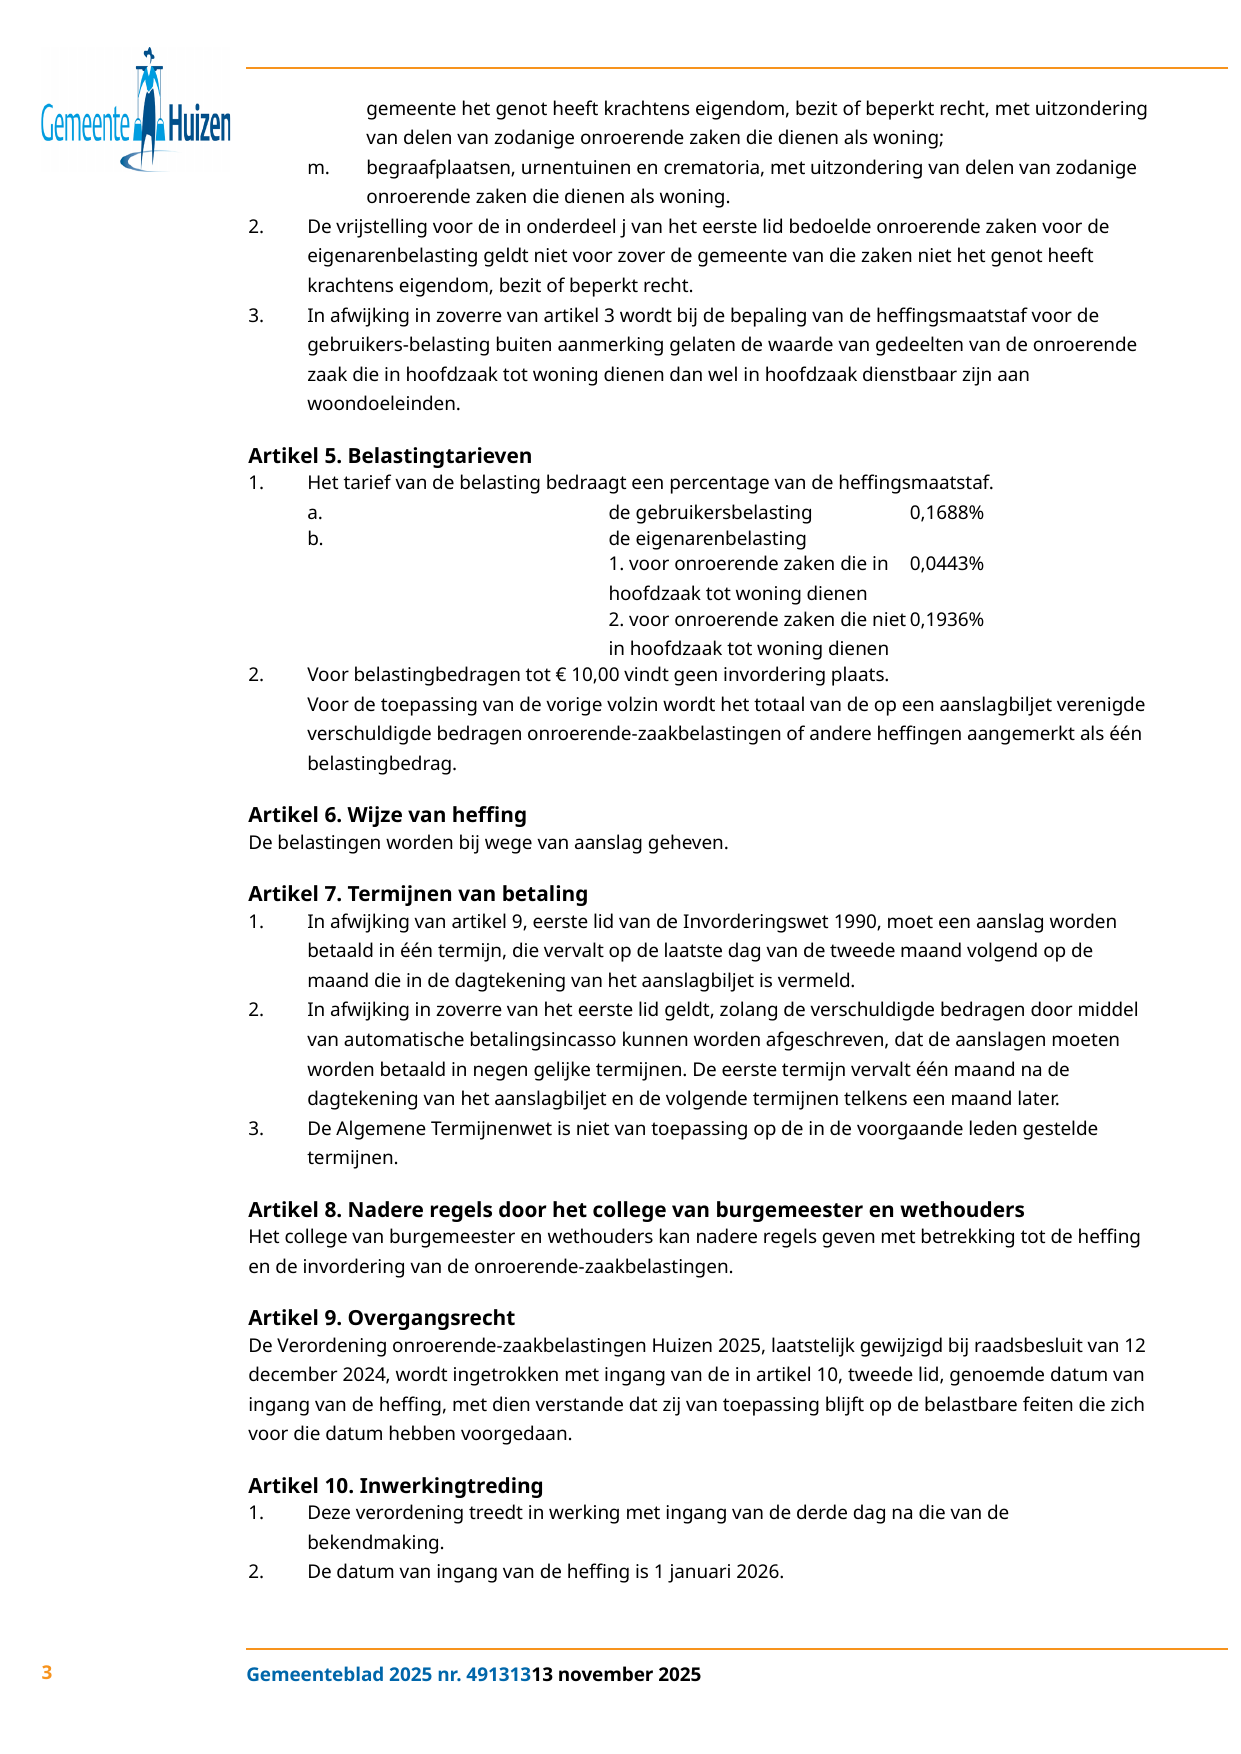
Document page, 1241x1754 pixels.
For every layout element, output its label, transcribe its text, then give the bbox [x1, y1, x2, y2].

list Het tarief van de belasting bedraagt een percentage van de heffingsmaatstaf. [248, 469, 1152, 495]
table_cell [910, 525, 1211, 551]
table_cell de eigenarenbelasting [608, 525, 909, 551]
list In afwijking van artikel 9, eerste lid van de Invorderingswet 1990, moet een aanslag worden betaald in één termijn, die vervalt op de laatste dag van de tweede maand volgend op de maand die in de dagtekening van het aanslagbiljet is vermeld. [248, 908, 1152, 993]
table_cell 2. voor onroerende zaken die niet in hoofdzaak tot woning dienen [608, 606, 909, 661]
table_cell 0,1936% [910, 606, 1211, 661]
table_cell 0,0443% [910, 551, 1211, 606]
list gemeente het genot heeft krachtens eigendom, bezit of beperkt recht, met uitzondering van delen van zodanige onroerende zaken die dienen als woning; [307, 95, 1152, 150]
text De belastingen worden bij wege van aanslag geheven. [248, 829, 1152, 855]
table_cell [307, 551, 608, 606]
text Artikel 8. Nadere regels door het college van burgemeester en wethouders [248, 1195, 1152, 1223]
list De Algemene Termijnenwet is niet van toepassing op de in de voorgaande leden gestelde termijnen. [248, 1115, 1152, 1170]
table_cell [307, 606, 608, 661]
text Artikel 9. Overgangsrecht [248, 1303, 1152, 1332]
table_cell 1. voor onroerende zaken die in hoofdzaak tot woning dienen [608, 551, 909, 606]
list In afwijking in zoverre van artikel 3 wordt bij de bepaling van de heffingsmaatstaf voor de gebruikers-belasting buiten aanmerking gelaten de waarde van gedeelten van de onroerende zaak die in hoofdzaak tot woning dienen dan wel in hoofdzaak dienstbaar zijn aan woondoeleinden. [248, 302, 1152, 416]
text De Verordening onroerende-zaakbelastingen Huizen 2025, laatstelijk gewijzigd bij raadsbesluit van 12 december 2024, wordt ingetrokken met ingang van de in artikel 10, tweede lid, genoemde datum van ingang van de heffing, met dien verstande dat zij van toepassing blijft op de belastbare feiten die zich voor die datum hebben voorgedaan. [248, 1332, 1152, 1446]
list De datum van ingang van de heffing is 1 januari 2026. [248, 1558, 1152, 1584]
picture [41, 47, 231, 172]
text Artikel 5. Belastingtarieven [248, 441, 1152, 469]
text Het college van burgemeester en wethouders kan nadere regels geven met betrekking tot de heffing en de invordering van de onroerende-zaakbelastingen. [248, 1223, 1152, 1279]
table_cell b. [307, 525, 608, 551]
table_header 0,1688% [910, 499, 1211, 525]
text Artikel 7. Termijnen van betaling [248, 879, 1152, 908]
list De vrijstelling voor de in onderdeel j van het eerste lid bedoelde onroerende zaken voor de eigenarenbelasting geldt niet voor zover de gemeente van die zaken niet het genot heeft krachtens eigendom, bezit of beperkt recht. [248, 213, 1152, 298]
list Voor belastingbedragen tot € 10,00 vindt geen invordering plaats. [248, 661, 1152, 687]
list In afwijking in zoverre van het eerste lid geldt, zolang de verschuldigde bedragen door middel van automatische betalingsincasso kunnen worden afgeschreven, dat de aanslagen moeten worden betaald in negen gelijke termijnen. De eerste termijn vervalt één maand na de dagtekening van het aanslagbiljet en de volgende termijnen telkens een maand later. [248, 997, 1152, 1111]
list Deze verordening treedt in werking met ingang van de derde dag na die van de bekendmaking. [248, 1499, 1152, 1555]
table_header de gebruikersbelasting [608, 499, 909, 525]
text Artikel 6. Wijze van heffing [248, 801, 1152, 829]
table_header a. [307, 499, 608, 525]
text Artikel 10. Inwerkingtreding [248, 1471, 1152, 1499]
list begraafplaatsen, urnentuinen en crematoria, met uitzondering van delen van zodanige onroerende zaken die dienen als woning. [307, 154, 1152, 209]
list Voor de toepassing van de vorige volzin wordt het totaal van de op een aanslagbiljet verenigde verschuldigde bedragen onroerende-zaakbelastingen of andere heffingen aangemerkt als één belastingbedrag. [248, 691, 1152, 776]
